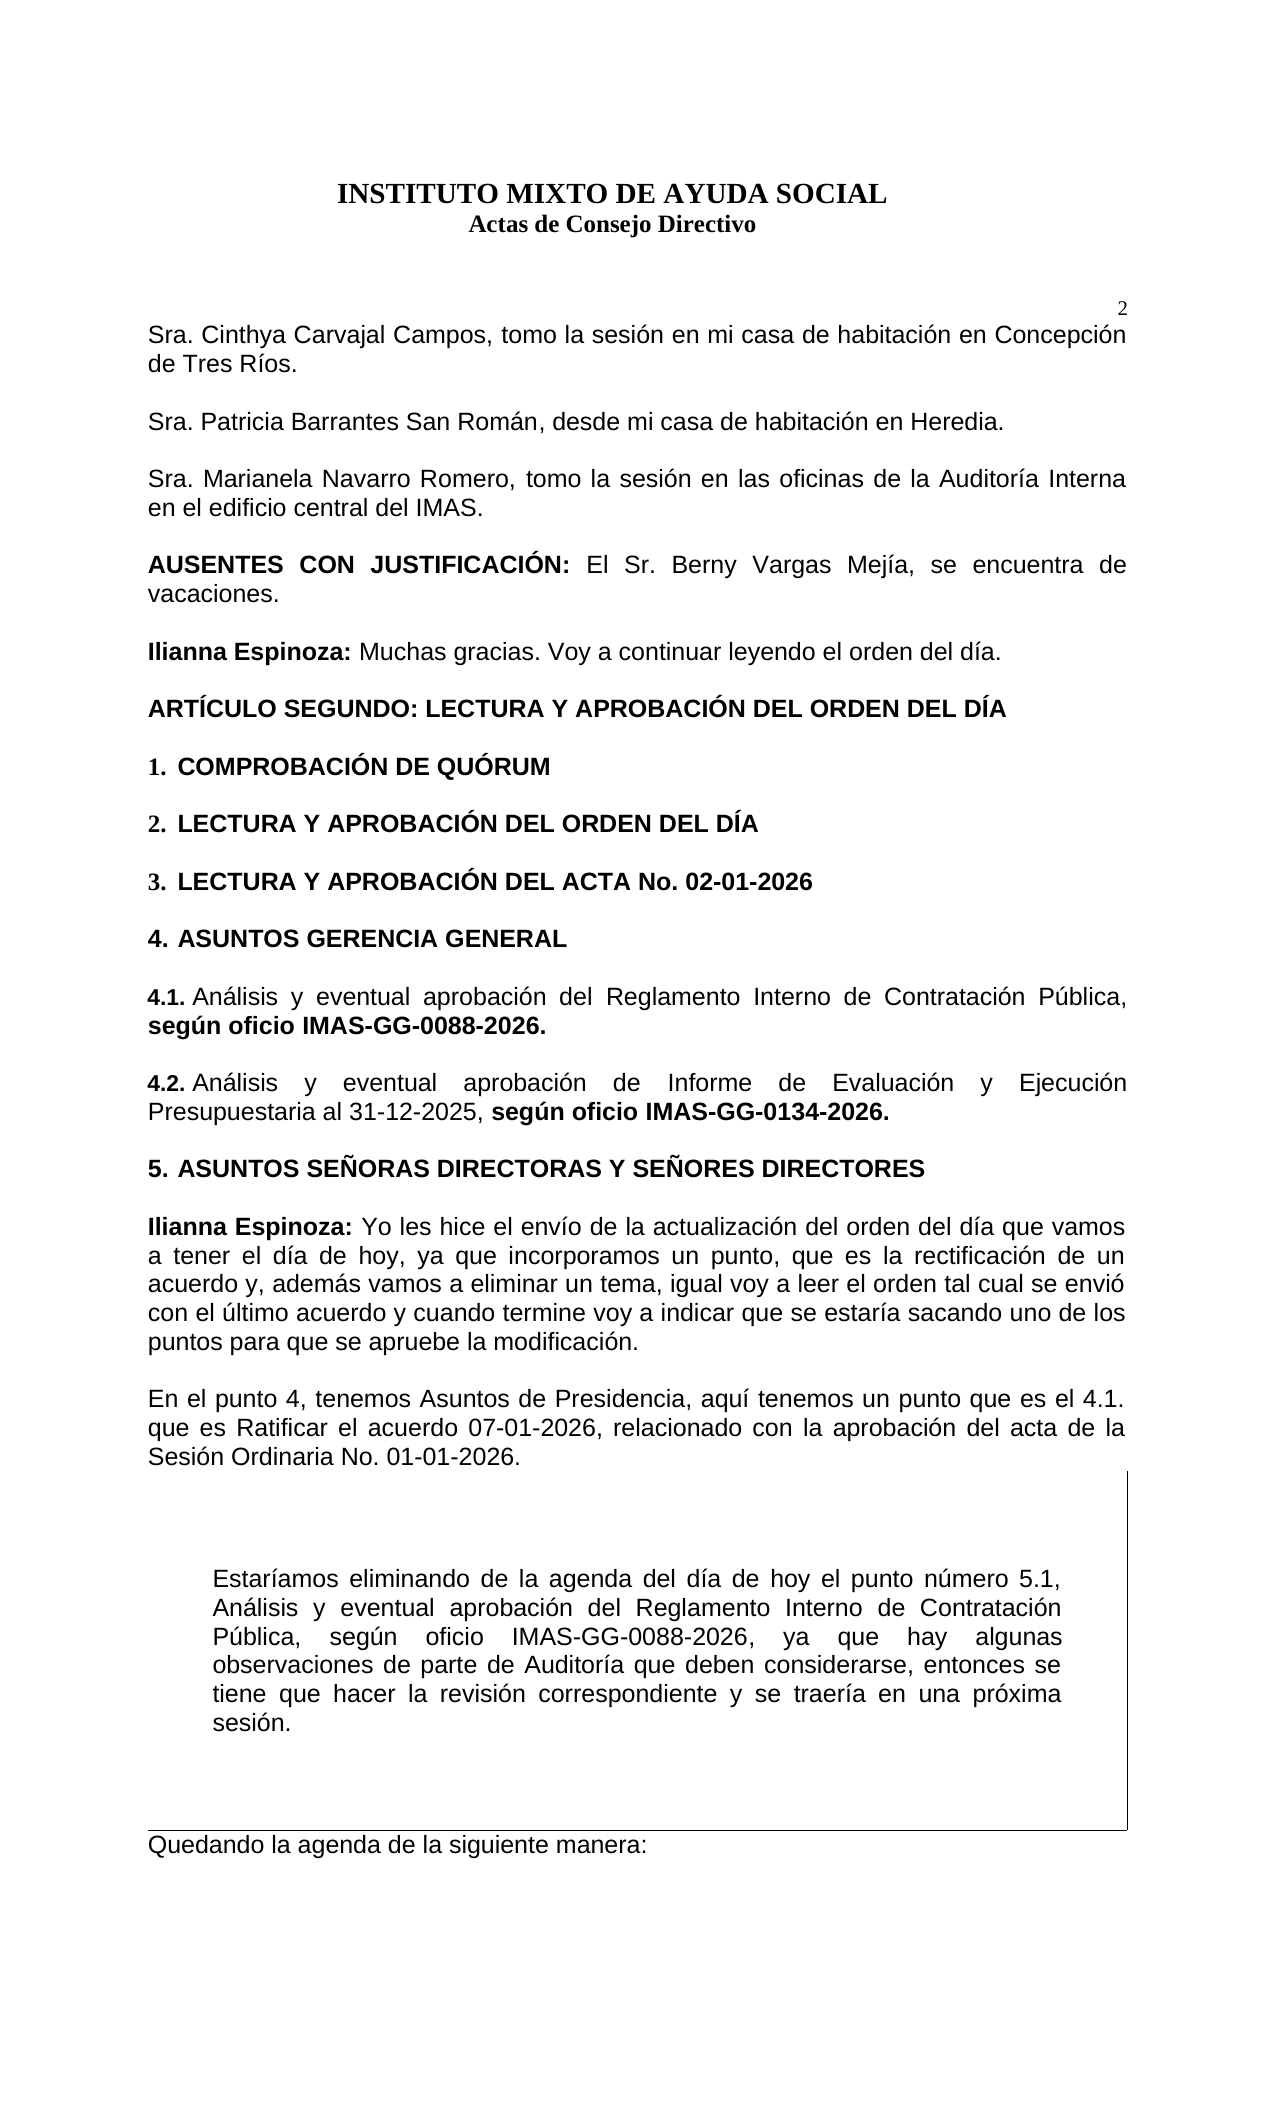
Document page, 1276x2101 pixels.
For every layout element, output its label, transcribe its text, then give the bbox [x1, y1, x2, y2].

text Sra. Patricia Barrantes San Román, desde mi casa de habitación en Heredia. [148, 407, 1127, 435]
list Análisis y eventual aprobación del Reglamento Interno de Contratación Pública, según oficio IMAS-GG-0088-2026. [147, 982, 1127, 1039]
text Sra. Cinthya Carvajal Campos, tomo la sesión en mi casa de habitación en Concepción de Tres Ríos. [148, 320, 1127, 378]
text ARTÍCULO SEGUNDO: LECTURA Y APROBACIÓN DEL ORDEN DEL DÍA [148, 694, 1127, 723]
text Estaríamos eliminando de la agenda del día de hoy el punto número 5.1, Análisis y eventual aprobación del Reglamento Interno de Contratación Pública, según oficio IMAS-GG-0088-2026, ya que hay algunas observaciones de parte de Auditoría que deben considerarse, entonces se tiene que hacer la revisión correspondiente y se traería en una próxima sesión. [148, 1564, 1127, 1737]
text Ilianna Espinoza: Yo les hice el envío de la actualización del orden del día que vamos a tener el día de hoy, ya que incorporamos un punto, que es la rectificación de un acuerdo y, además vamos a eliminar un tema, igual voy a leer el orden tal cual se envió con el último acuerdo y cuando termine voy a indicar que se estaría sacando uno de los puntos para que se apruebe la modificación. [148, 1212, 1127, 1356]
list ASUNTOS GERENCIA GENERAL [148, 924, 1127, 953]
text Ilianna Espinoza: Muchas gracias. Voy a continuar leyendo el orden del día. [148, 637, 1127, 665]
text Quedando la agenda de la siguiente manera: [148, 1830, 1127, 1859]
text AUSENTES CON JUSTIFICACIÓN: El Sr. Berny Vargas Mejía, se encuentra de vacaciones. [148, 550, 1127, 608]
list LECTURA Y APROBACIÓN DEL ORDEN DEL DÍA [148, 809, 1127, 838]
list LECTURA Y APROBACIÓN DEL ACTA No. 02-01-2026 [148, 867, 1127, 896]
text Sra. Marianela Navarro Romero, tomo la sesión en las oficinas de la Auditoría Interna en el edificio central del IMAS. [148, 464, 1127, 522]
text En el punto 4, tenemos Asuntos de Presidencia, aquí tenemos un punto que es el 4.1. que es Ratificar el acuerdo 07-01-2026, relacionado con la aprobación del acta de la Sesión Ordinaria No. 01-01-2026. [148, 1384, 1127, 1471]
list Análisis y eventual aprobación de Informe de Evaluación y Ejecución Presupuestaria al 31-12-2025, según oficio IMAS-GG-0134-2026. [147, 1068, 1127, 1126]
list ASUNTOS SEÑORAS DIRECTORAS Y SEÑORES DIRECTORES [148, 1154, 1127, 1183]
list COMPROBACIÓN DE QUÓRUM [148, 752, 1127, 781]
